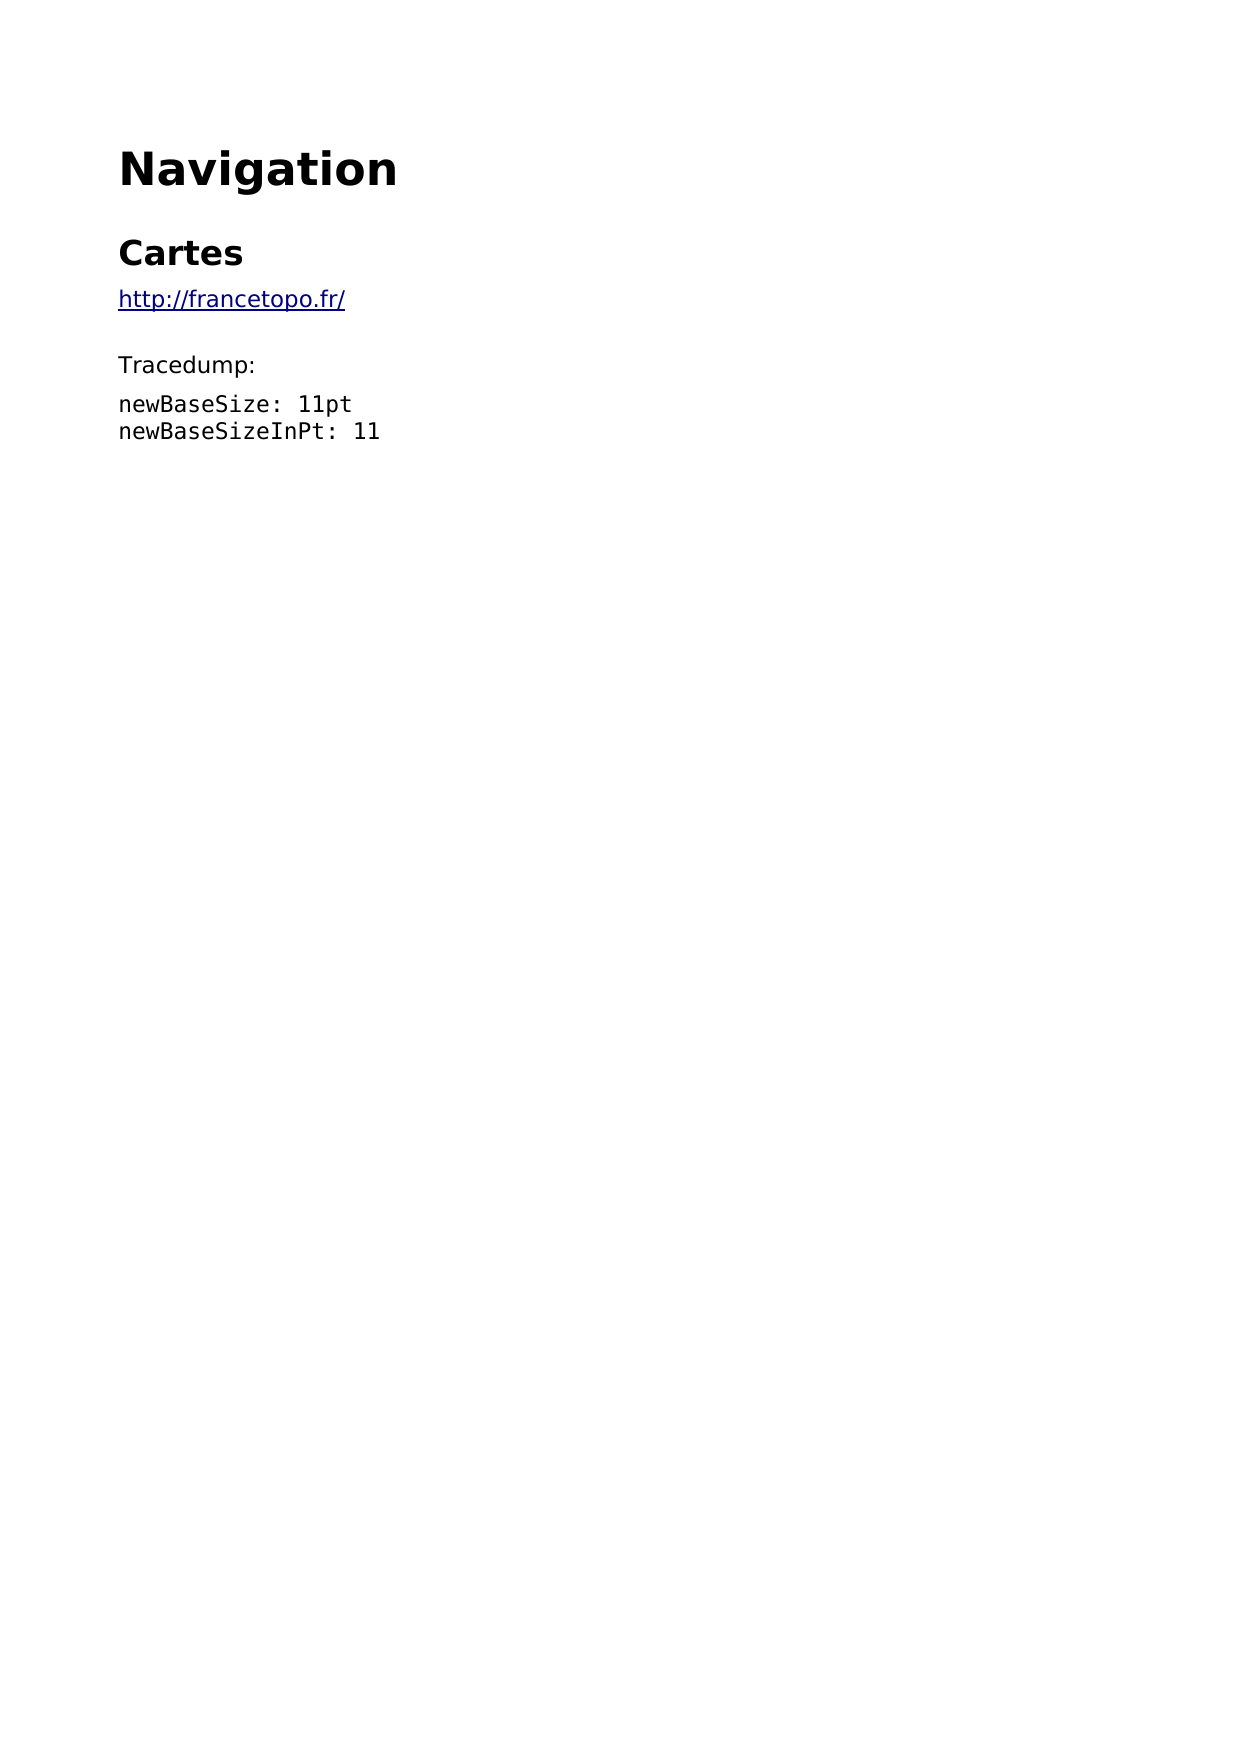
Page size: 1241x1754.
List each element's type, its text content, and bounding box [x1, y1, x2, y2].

subtitle Navigation [118, 143, 1122, 196]
text http://francetopo.fr/ [118, 286, 1122, 313]
text newBaseSize: 11pt newBaseSizeInPt: 11 [118, 391, 1122, 445]
text Tracedump: [118, 326, 1122, 379]
subtitle Cartes [118, 234, 1122, 274]
